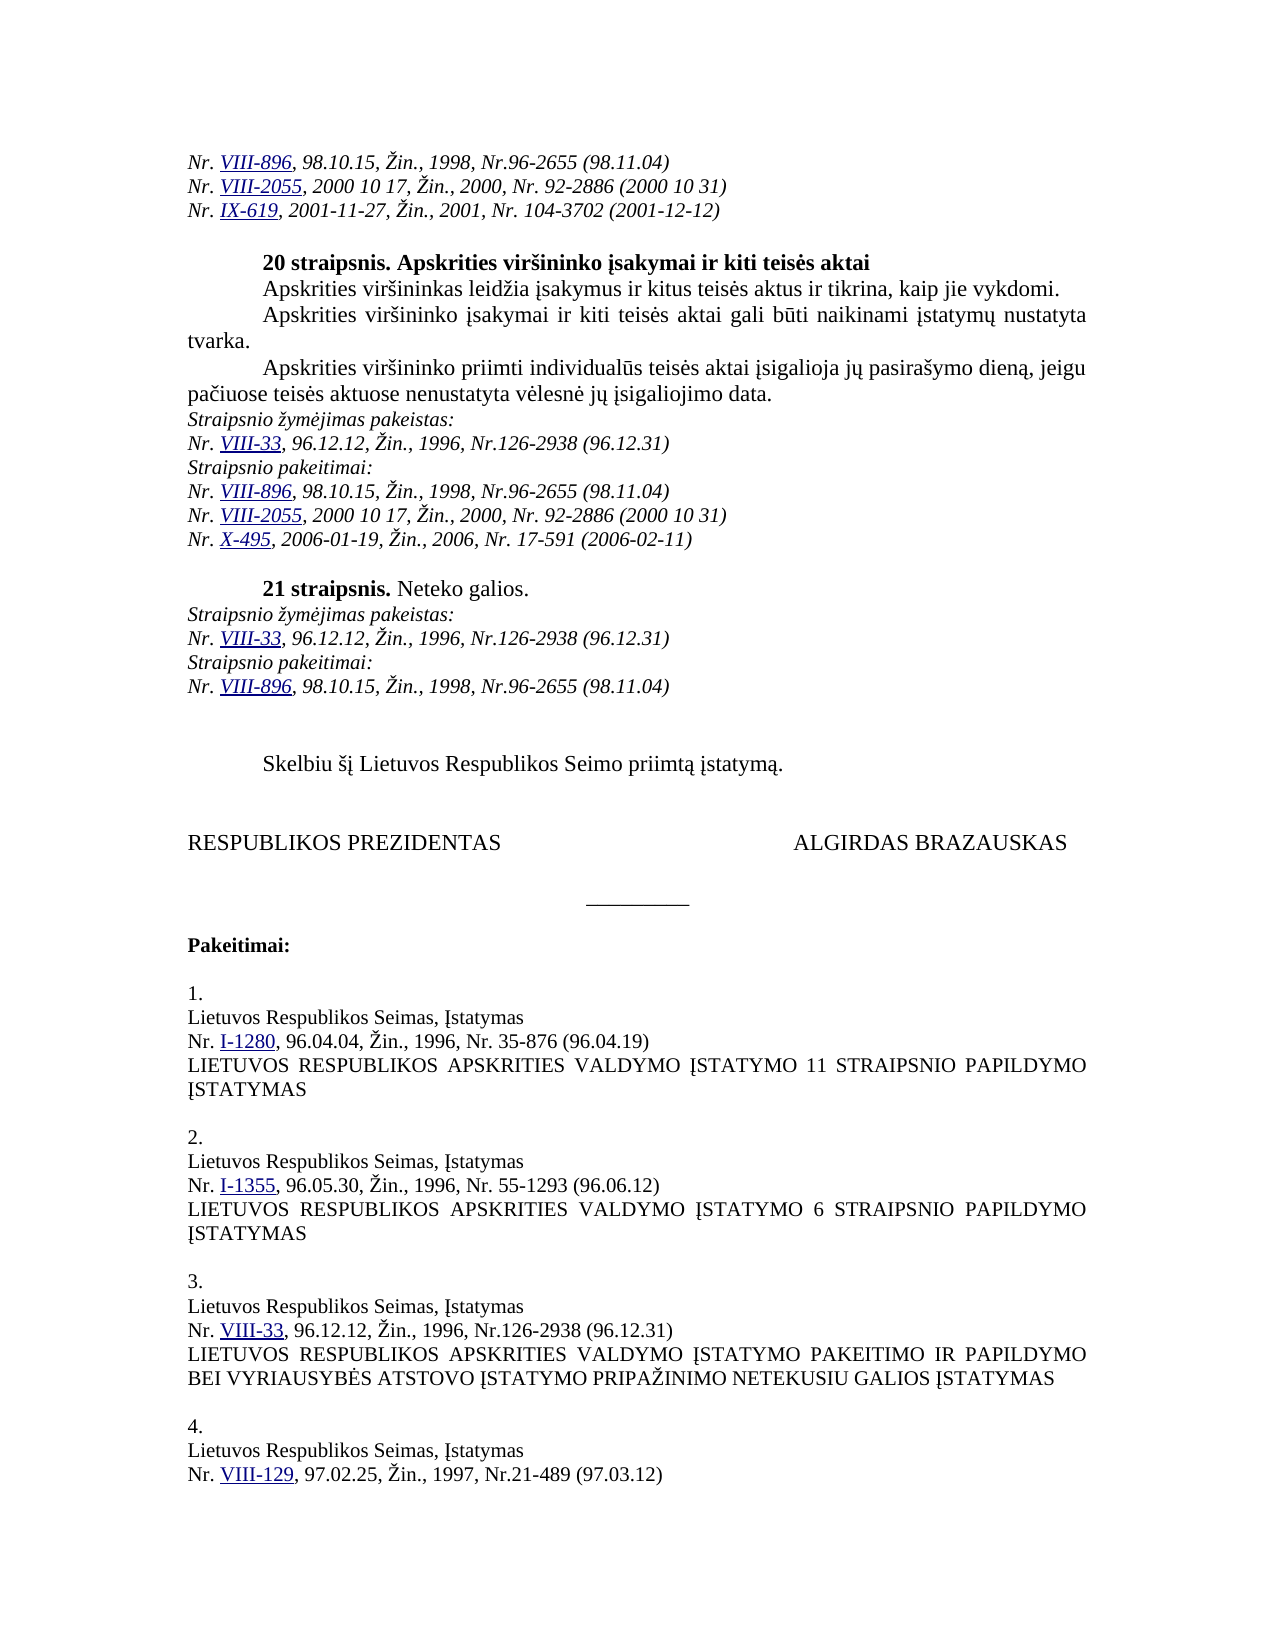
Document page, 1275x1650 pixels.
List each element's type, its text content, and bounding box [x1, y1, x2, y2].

text 1. [187, 981, 1087, 1005]
text Skelbiu šį Lietuvos Respublikos Seimo priimtą įstatymą. [187, 750, 1087, 777]
text Nr. IX-619, 2001-11-27, Žin., 2001, Nr. 104-3702 (2001-12-12) [187, 198, 1087, 222]
text 4. [187, 1414, 1087, 1438]
text Apskrities viršininkas leidžia įsakymus ir kitus teisės aktus ir tikrina, kaip jie vykdomi. [187, 275, 1087, 301]
text Straipsnio žymėjimas pakeistas: [187, 601, 1087, 626]
text 21 straipsnis. Neteko galios. [187, 575, 1087, 601]
text Nr. VIII-33, 96.12.12, Žin., 1996, Nr.126-2938 (96.12.31) [187, 431, 1087, 455]
text Straipsnio pakeitimai: [187, 649, 1087, 674]
text LIETUVOS RESPUBLIKOS APSKRITIES VALDYMO ĮSTATYMO 6 STRAIPSNIO PAPILDYMO ĮSTATYMAS [187, 1197, 1087, 1245]
text LIETUVOS RESPUBLIKOS APSKRITIES VALDYMO ĮSTATYMO 11 STRAIPSNIO PAPILDYMO ĮSTATYMAS [187, 1053, 1087, 1101]
text Lietuvos Respublikos Seimas, Įstatymas [187, 1438, 1087, 1462]
text Nr. VIII-129, 97.02.25, Žin., 1997, Nr.21-489 (97.03.12) [187, 1462, 1087, 1486]
text Nr. VIII-896, 98.10.15, Žin., 1998, Nr.96-2655 (98.11.04) [187, 150, 1087, 174]
text Nr. VIII-896, 98.10.15, Žin., 1998, Nr.96-2655 (98.11.04) [187, 674, 1087, 698]
text Nr. VIII-896, 98.10.15, Žin., 1998, Nr.96-2655 (98.11.04) [187, 479, 1087, 503]
text Lietuvos Respublikos Seimas, Įstatymas [187, 1005, 1087, 1029]
text Straipsnio pakeitimai: [187, 455, 1087, 479]
text Nr. I-1280, 96.04.04, Žin., 1996, Nr. 35-876 (96.04.19) [187, 1029, 1087, 1053]
text Nr. I-1355, 96.05.30, Žin., 1996, Nr. 55-1293 (96.06.12) [187, 1173, 1087, 1197]
text Nr. X-495, 2006-01-19, Žin., 2006, Nr. 17-591 (2006-02-11) [187, 527, 1087, 551]
text Nr. VIII-2055, 2000 10 17, Žin., 2000, Nr. 92-2886 (2000 10 31) [187, 174, 1087, 198]
text 3. [187, 1269, 1087, 1293]
text Lietuvos Respublikos Seimas, Įstatymas [187, 1293, 1087, 1318]
text Apskrities viršininko priimti individualūs teisės aktai įsigalioja jų pasirašymo dieną, jeigu pačiuose teisės aktuose nenustatyta vėlesnė jų įsigaliojimo data. [187, 354, 1087, 407]
text Straipsnio žymėjimas pakeistas: [187, 407, 1087, 431]
text LIETUVOS RESPUBLIKOS APSKRITIES VALDYMO ĮSTATYMO PAKEITIMO IR PAPILDYMO BEI VYRIAUSYBĖS ATSTOVO ĮSTATYMO PRIPAŽINIMO NETEKUSIU GALIOS ĮSTATYMAS [187, 1342, 1087, 1390]
text 2. [187, 1125, 1087, 1149]
text 20 straipsnis. Apskrities viršininko įsakymai ir kiti teisės aktai [187, 248, 1087, 275]
text _________ [187, 882, 1087, 908]
text RESPUBLIKOS PREZIDENTAS ALGIRDAS BRAZAUSKAS [187, 829, 1087, 856]
text Pakeitimai: [187, 933, 1087, 957]
text Lietuvos Respublikos Seimas, Įstatymas [187, 1149, 1087, 1173]
text Apskrities viršininko įsakymai ir kiti teisės aktai gali būti naikinami įstatymų nustatyta tvarka. [187, 301, 1087, 354]
text Nr. VIII-33, 96.12.12, Žin., 1996, Nr.126-2938 (96.12.31) [187, 1318, 1087, 1342]
text Nr. VIII-2055, 2000 10 17, Žin., 2000, Nr. 92-2886 (2000 10 31) [187, 503, 1087, 527]
text Nr. VIII-33, 96.12.12, Žin., 1996, Nr.126-2938 (96.12.31) [187, 626, 1087, 649]
